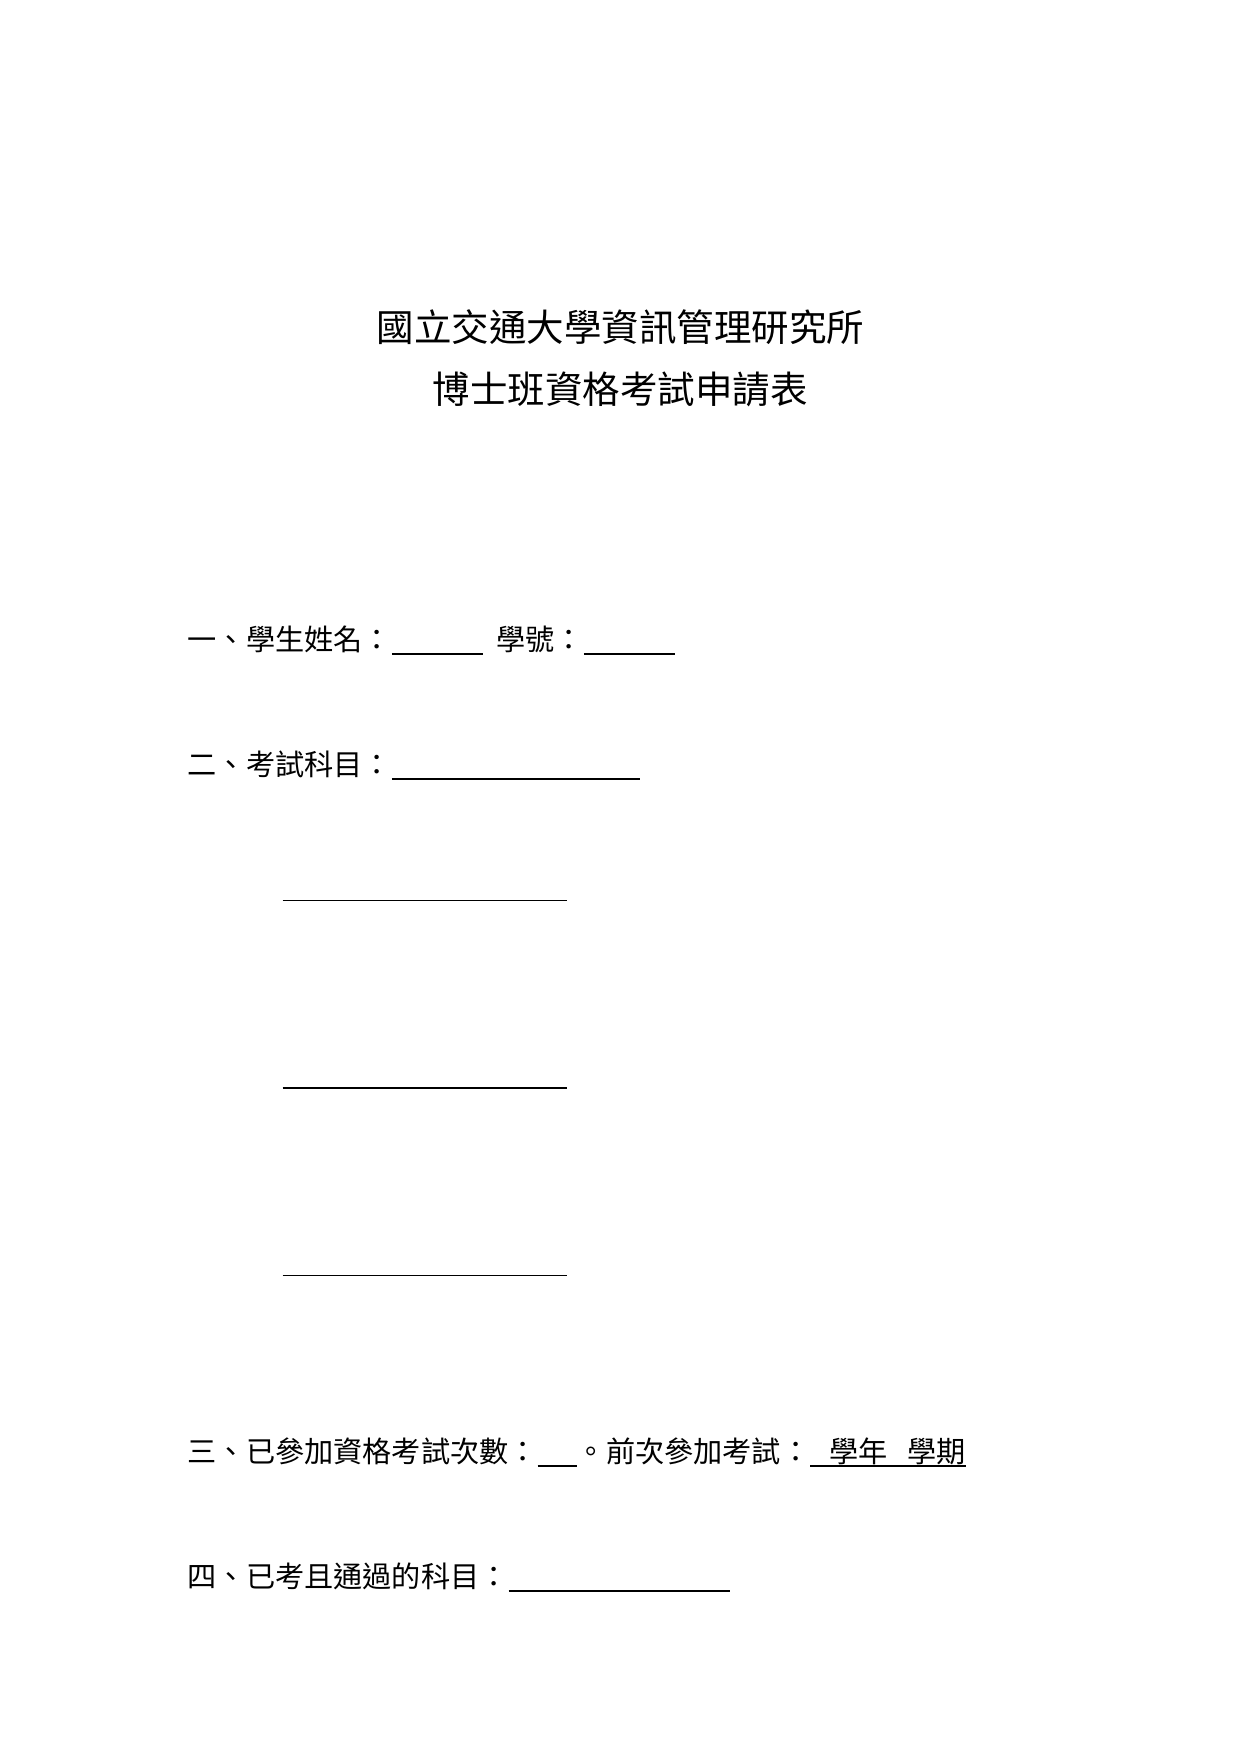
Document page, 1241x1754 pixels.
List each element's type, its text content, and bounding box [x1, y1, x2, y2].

text 二、考試科目： [187, 721, 1053, 783]
text 博士班資格考試申請表 [187, 346, 1053, 408]
text 三、已參加資格考試次數： 。前次參加考試： 學年 學期 [187, 1408, 1053, 1471]
text 一、學生姓名： 學號： [187, 596, 1053, 658]
text 國立交通大學資訊管理研究所 [187, 283, 1053, 346]
text 四、已考且通過的科目： [187, 1533, 1053, 1596]
